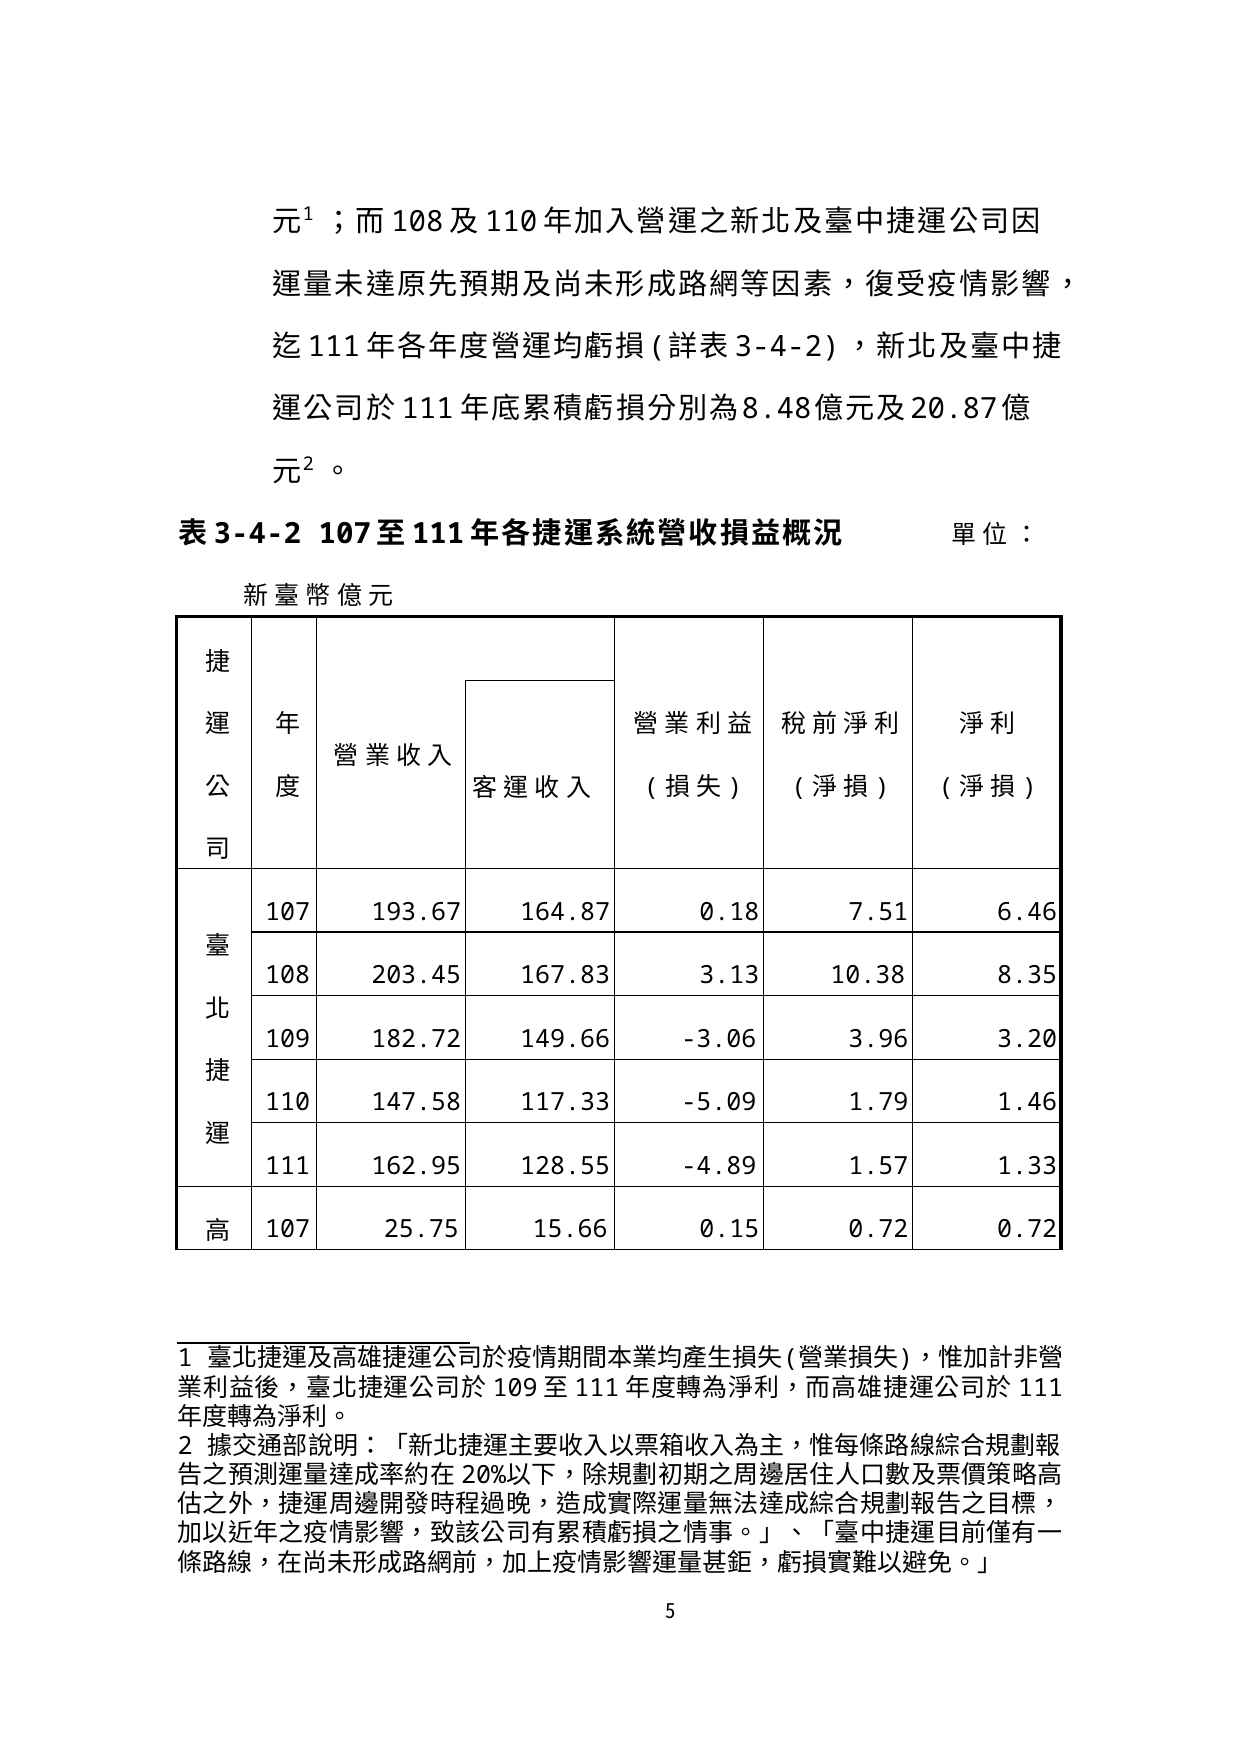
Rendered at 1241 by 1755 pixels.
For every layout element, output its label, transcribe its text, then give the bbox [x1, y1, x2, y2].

table_cell 0.15 [615, 1187, 763, 1249]
table_cell 臺北 捷運 [178, 869, 251, 1186]
table_header 稅前淨利 (淨損) [764, 618, 912, 868]
table_cell 107 [252, 1187, 316, 1249]
table_cell 107 [252, 869, 316, 931]
text 臺北捷運及高雄捷運公司於疫情期間本業均產生損失(營業損失)，惟加計非營業利益後，臺北捷運公司於109至111年度轉為淨利，而高雄捷運公司於111年度轉為淨利。 [177, 1343, 1063, 1431]
table_cell -5.09 [615, 1060, 763, 1122]
table_cell 8.35 [913, 933, 1059, 995]
table_cell 客運收入 [466, 681, 614, 868]
table_cell 10.38 [764, 933, 912, 995]
table_header [466, 618, 614, 680]
table_cell 117.33 [466, 1060, 614, 1122]
table_cell 109 [252, 996, 316, 1058]
table_header 營業利益 (損失) [615, 618, 763, 868]
table_cell 147.58 [317, 1060, 465, 1122]
table_cell 167.83 [466, 933, 614, 995]
text 據交通部說明：「新北捷運主要收入以票箱收入為主，惟每條路線綜合規劃報告之預測運量達成率約在20%以下，除規劃初期之周邊居住人口數及票價策略高估之外，捷運周邊開發時程過晚，造成實際運量無法達成綜合規劃報告之目標，加以近年之疫情影響，致該公司有累積虧損之情事。」、「臺中捷運目前僅有一條路線，在尚未形成路網前，加上疫情影響運量甚鉅，虧損實難以避免。」 [177, 1431, 1063, 1577]
table_cell 3.96 [764, 996, 912, 1058]
table_cell 高 [178, 1187, 251, 1249]
table_cell 1.57 [764, 1123, 912, 1186]
text 捷運公司營業收入以客運收入為主，隨運量而變動，109年起因COVID-19疫情造成運量銳減，導致各捷運公司本業產生虧損，109至111年臺北、高雄及桃園之3年合計營業損失分別為13.04億元、14.91億元及26.34億元；而108及110年加入營運之新北及臺中捷運公司因運量未達原先預期及尚未形成路網等因素，復受疫情影響，迄111年各年度營運均虧損(詳表3-4-2)，新北及臺中捷運公司於111年底累積虧損分別為8.48億元及20.87億元。 [266, 177, 1063, 490]
table_cell 182.72 [317, 996, 465, 1058]
table_cell 3.13 [615, 933, 763, 995]
table_cell -4.89 [615, 1123, 763, 1186]
table_cell 3.20 [913, 996, 1059, 1058]
table_cell 0.18 [615, 869, 763, 931]
text 表3-4-2 107至111年各捷運系統營收損益概況 單位：新臺幣億元 [175, 490, 1063, 615]
table_cell 1.79 [764, 1060, 912, 1122]
table_cell 203.45 [317, 933, 465, 995]
table_cell 1.46 [913, 1060, 1059, 1122]
table_cell 1.33 [913, 1123, 1059, 1186]
table_cell 193.67 [317, 869, 465, 931]
table_header 營業收入 [317, 618, 466, 868]
table_cell 7.51 [764, 869, 912, 931]
table_cell 0.72 [913, 1187, 1059, 1249]
table_cell 111 [252, 1123, 316, 1186]
table_header 年度 [252, 618, 316, 868]
table_cell 0.72 [764, 1187, 912, 1249]
table_cell 128.55 [466, 1123, 614, 1186]
table_cell 25.75 [317, 1187, 465, 1249]
table_cell 15.66 [466, 1187, 614, 1249]
table_header 淨利 (淨損) [913, 618, 1059, 868]
table_cell 149.66 [466, 996, 614, 1058]
table_cell 6.46 [913, 869, 1059, 931]
table_cell 164.87 [466, 869, 614, 931]
table_cell 162.95 [317, 1123, 465, 1186]
table_cell -3.06 [615, 996, 763, 1058]
table_cell 110 [252, 1060, 316, 1122]
table_header 捷運 公司 [178, 618, 251, 868]
table_cell 108 [252, 933, 316, 995]
